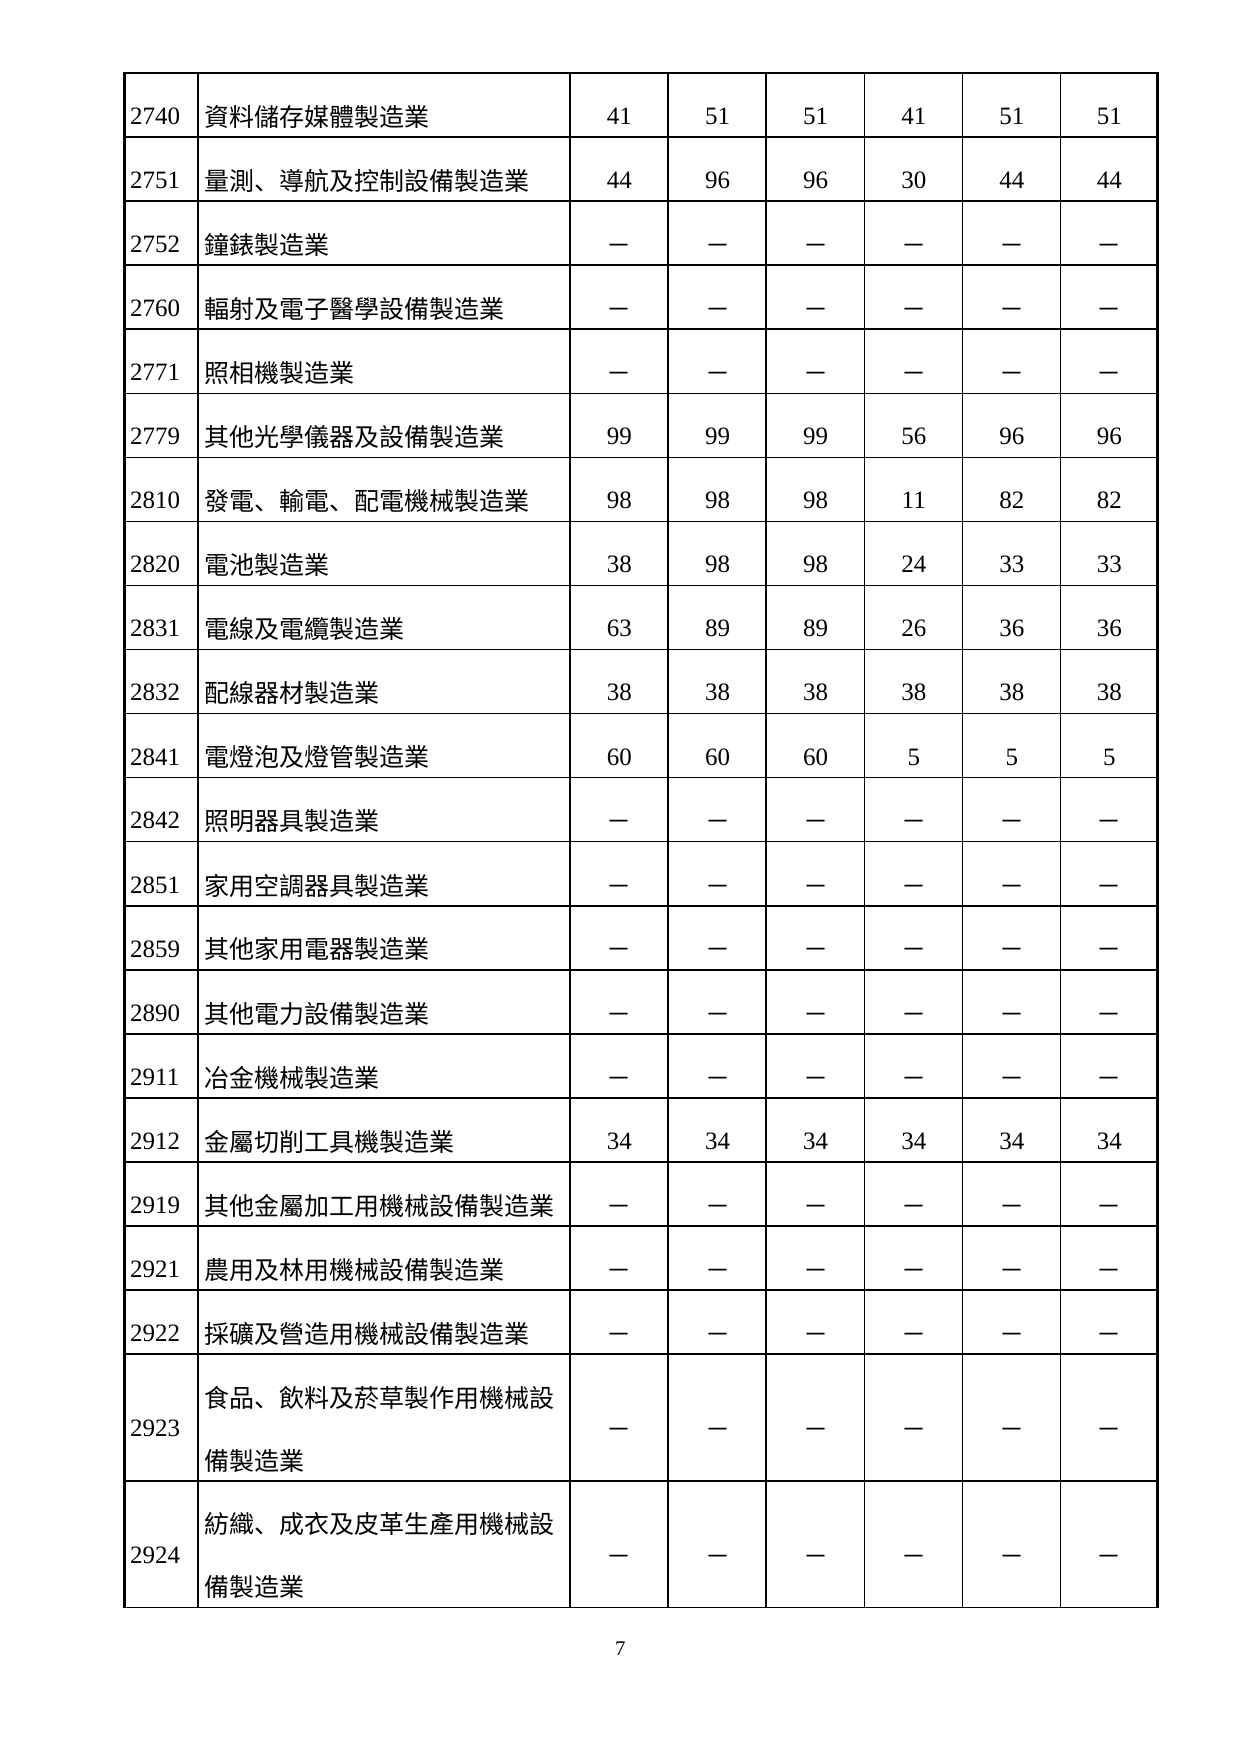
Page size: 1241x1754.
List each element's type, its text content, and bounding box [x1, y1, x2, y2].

table_cell 34 [1061, 1099, 1156, 1161]
table_cell 51 [669, 74, 765, 136]
table_cell － [1061, 330, 1156, 392]
table_cell 51 [963, 74, 1060, 136]
table_cell 照相機製造業 [199, 330, 569, 392]
table_cell 38 [571, 650, 667, 713]
table_cell － [1061, 1482, 1156, 1606]
table_cell 2922 [126, 1291, 197, 1353]
table_cell － [1061, 1227, 1156, 1289]
table_cell 金屬切削工具機製造業 [199, 1099, 569, 1161]
table_cell 配線器材製造業 [199, 650, 569, 713]
table_cell 98 [571, 458, 667, 521]
table_cell 38 [865, 650, 962, 713]
table_cell 63 [571, 586, 667, 649]
table_cell － [963, 971, 1060, 1033]
table_cell 2923 [126, 1355, 197, 1480]
table_cell － [669, 330, 765, 392]
table_cell － [571, 1035, 667, 1097]
table_cell 96 [963, 394, 1060, 456]
table_cell 33 [963, 522, 1060, 584]
table_cell 34 [865, 1099, 962, 1161]
table_cell － [1061, 1035, 1156, 1097]
table_cell － [1061, 971, 1156, 1033]
table_cell － [669, 1291, 765, 1353]
table_cell 2831 [126, 586, 197, 649]
table_cell 電池製造業 [199, 522, 569, 584]
table_cell － [1061, 842, 1156, 905]
table_cell 51 [767, 74, 864, 136]
table_cell 鐘錶製造業 [199, 202, 569, 264]
table_cell 電線及電纜製造業 [199, 586, 569, 649]
table_cell 38 [1061, 650, 1156, 713]
table_cell 36 [1061, 586, 1156, 649]
table_cell 2810 [126, 458, 197, 521]
table_cell 36 [963, 586, 1060, 649]
table_cell － [865, 1227, 962, 1289]
table_cell － [767, 971, 864, 1033]
table_cell 5 [963, 714, 1060, 777]
table_cell － [1061, 202, 1156, 264]
table_cell 2921 [126, 1227, 197, 1289]
table_cell － [669, 1035, 765, 1097]
table_cell － [571, 1291, 667, 1353]
table_cell － [767, 1355, 864, 1480]
table_cell － [865, 266, 962, 328]
table_cell － [767, 266, 864, 328]
table_cell － [963, 1482, 1060, 1606]
table_cell 其他家用電器製造業 [199, 907, 569, 969]
table_cell 33 [1061, 522, 1156, 584]
table_cell － [963, 778, 1060, 841]
table_cell 82 [1061, 458, 1156, 521]
table_cell － [669, 1227, 765, 1289]
table_cell 60 [669, 714, 765, 777]
table_cell － [767, 778, 864, 841]
table_cell － [571, 971, 667, 1033]
table_cell － [1061, 778, 1156, 841]
table_cell － [865, 1163, 962, 1225]
table_cell － [963, 330, 1060, 392]
table_cell 家用空調器具製造業 [199, 842, 569, 905]
table_cell 資料儲存媒體製造業 [199, 74, 569, 136]
table_cell － [1061, 1355, 1156, 1480]
table_cell 60 [571, 714, 667, 777]
table_cell 2820 [126, 522, 197, 584]
table_cell 99 [767, 394, 864, 456]
table_cell － [571, 907, 667, 969]
table_cell 2740 [126, 74, 197, 136]
table_cell － [865, 842, 962, 905]
table_cell － [963, 842, 1060, 905]
table_cell 34 [669, 1099, 765, 1161]
table_cell － [865, 778, 962, 841]
table_cell － [865, 907, 962, 969]
table_cell － [669, 1163, 765, 1225]
table_cell 98 [767, 458, 864, 521]
table_cell － [1061, 907, 1156, 969]
table_cell － [571, 1355, 667, 1480]
table_cell － [669, 971, 765, 1033]
table_cell － [865, 330, 962, 392]
table_cell 38 [571, 522, 667, 584]
table_cell － [865, 1291, 962, 1353]
table_cell 量測、導航及控制設備製造業 [199, 138, 569, 200]
table_cell 紡織、成衣及皮革生產用機械設備製造業 [199, 1482, 569, 1606]
table_cell － [669, 778, 765, 841]
table_cell － [767, 907, 864, 969]
table_cell － [963, 1227, 1060, 1289]
table_cell － [865, 202, 962, 264]
table_cell － [669, 202, 765, 264]
table_cell 89 [669, 586, 765, 649]
table_cell － [865, 971, 962, 1033]
table_cell 99 [571, 394, 667, 456]
table_cell 26 [865, 586, 962, 649]
table_cell － [571, 330, 667, 392]
table_cell 2890 [126, 971, 197, 1033]
table_cell 98 [669, 458, 765, 521]
table_cell － [571, 1227, 667, 1289]
table_cell － [669, 1355, 765, 1480]
table_cell 60 [767, 714, 864, 777]
table_cell 2911 [126, 1035, 197, 1097]
table_cell － [865, 1035, 962, 1097]
table_cell － [865, 1482, 962, 1606]
table_cell － [767, 1035, 864, 1097]
table_cell 照明器具製造業 [199, 778, 569, 841]
table_cell 2832 [126, 650, 197, 713]
table_cell 2851 [126, 842, 197, 905]
table_cell 2751 [126, 138, 197, 200]
table_cell 56 [865, 394, 962, 456]
table_cell 96 [1061, 394, 1156, 456]
table_cell 34 [767, 1099, 864, 1161]
table_cell － [1061, 1291, 1156, 1353]
table_cell 24 [865, 522, 962, 584]
table_cell － [767, 330, 864, 392]
table_cell － [963, 1163, 1060, 1225]
table_cell － [767, 1163, 864, 1225]
table_cell － [767, 1482, 864, 1606]
table_cell 44 [571, 138, 667, 200]
table_cell 2912 [126, 1099, 197, 1161]
table_cell 2760 [126, 266, 197, 328]
table_cell 食品、飲料及菸草製作用機械設備製造業 [199, 1355, 569, 1480]
table_cell － [669, 907, 765, 969]
table_cell － [669, 1482, 765, 1606]
table_cell － [669, 266, 765, 328]
table_cell 農用及林用機械設備製造業 [199, 1227, 569, 1289]
table_cell 41 [571, 74, 667, 136]
table_cell － [1061, 266, 1156, 328]
table_cell 38 [963, 650, 1060, 713]
table_cell － [669, 842, 765, 905]
table_cell － [767, 842, 864, 905]
table_cell － [571, 1482, 667, 1606]
table_cell 其他金屬加工用機械設備製造業 [199, 1163, 569, 1225]
table_cell 96 [767, 138, 864, 200]
table_cell 2859 [126, 907, 197, 969]
table_cell 採礦及營造用機械設備製造業 [199, 1291, 569, 1353]
table_cell － [963, 1291, 1060, 1353]
table_cell － [963, 202, 1060, 264]
table_cell 38 [669, 650, 765, 713]
table_cell 44 [1061, 138, 1156, 200]
table_cell － [767, 202, 864, 264]
table_cell 5 [1061, 714, 1156, 777]
table_cell 輻射及電子醫學設備製造業 [199, 266, 569, 328]
table_cell 96 [669, 138, 765, 200]
table_cell － [767, 1291, 864, 1353]
table_cell － [865, 1355, 962, 1480]
table_cell 2842 [126, 778, 197, 841]
table_cell 34 [963, 1099, 1060, 1161]
table_cell 89 [767, 586, 864, 649]
table_cell － [1061, 1163, 1156, 1225]
table_cell 5 [865, 714, 962, 777]
table_cell 2779 [126, 394, 197, 456]
table_cell 其他電力設備製造業 [199, 971, 569, 1033]
table_cell 51 [1061, 74, 1156, 136]
table_cell － [571, 1163, 667, 1225]
table_cell 44 [963, 138, 1060, 200]
table_cell － [571, 778, 667, 841]
table_cell 冶金機械製造業 [199, 1035, 569, 1097]
table_cell 82 [963, 458, 1060, 521]
table_cell 11 [865, 458, 962, 521]
table_cell 38 [767, 650, 864, 713]
table_cell － [963, 1035, 1060, 1097]
table_cell 電燈泡及燈管製造業 [199, 714, 569, 777]
table_cell － [571, 202, 667, 264]
table_cell 2752 [126, 202, 197, 264]
table_cell 發電、輸電、配電機械製造業 [199, 458, 569, 521]
table_cell 2919 [126, 1163, 197, 1225]
table_cell 其他光學儀器及設備製造業 [199, 394, 569, 456]
table_cell 98 [767, 522, 864, 584]
table_cell 34 [571, 1099, 667, 1161]
table_cell 2841 [126, 714, 197, 777]
table_cell 2771 [126, 330, 197, 392]
table_cell 30 [865, 138, 962, 200]
table_cell － [571, 842, 667, 905]
table_cell － [767, 1227, 864, 1289]
table_cell 98 [669, 522, 765, 584]
table_cell 41 [865, 74, 962, 136]
table_cell 2924 [126, 1482, 197, 1606]
table_cell 99 [669, 394, 765, 456]
table_cell － [571, 266, 667, 328]
table_cell － [963, 266, 1060, 328]
table_cell － [963, 1355, 1060, 1480]
table_cell － [963, 907, 1060, 969]
